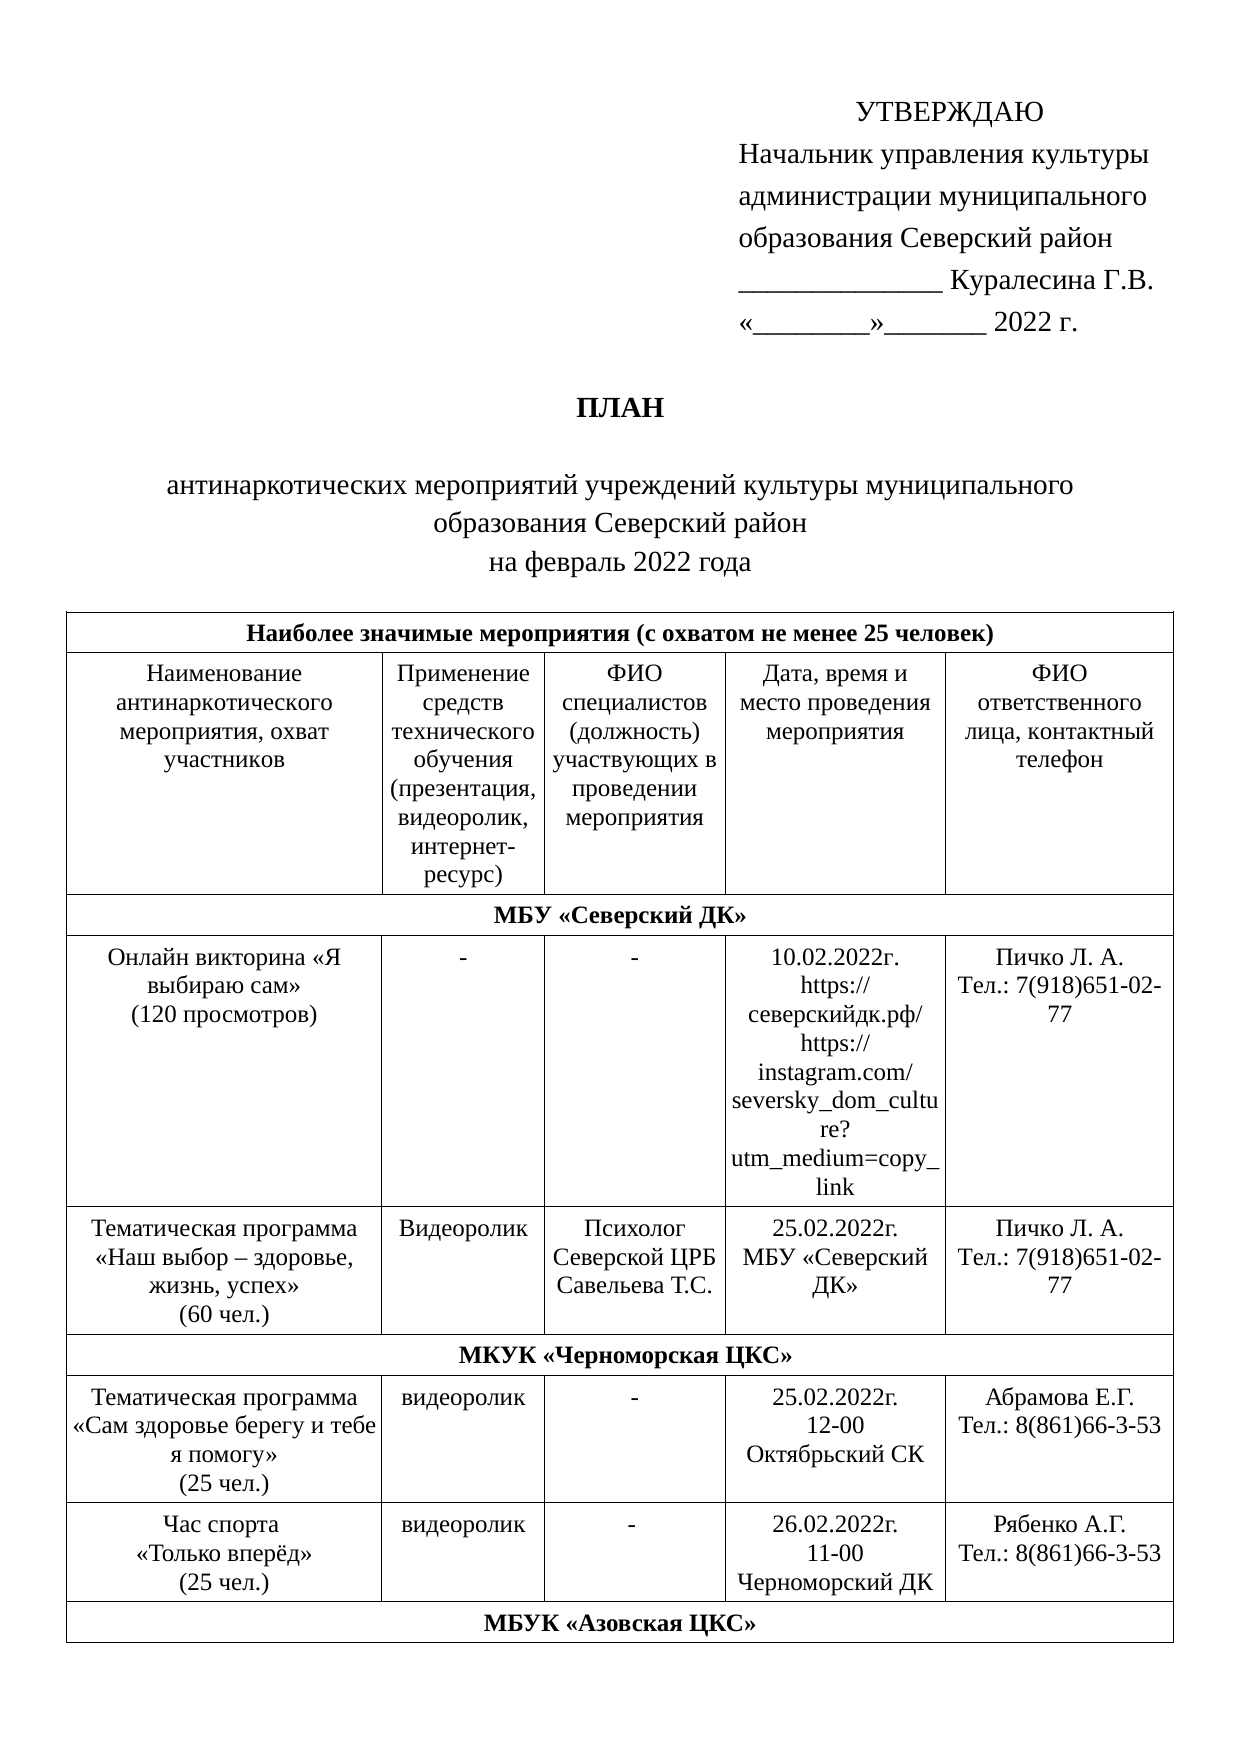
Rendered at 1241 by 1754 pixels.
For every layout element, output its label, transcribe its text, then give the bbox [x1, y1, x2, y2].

table_header УТВЕРЖДАЮ Начальник управления культуры администрации муниципального образования Северский район ______________ Куралесина Г.В. «________»_______ 2022 г. [124, 89, 1181, 351]
table_cell Дата, время и место проведения мероприятия [726, 653, 945, 894]
table_cell ФИО ответственного лица, контактный телефон [946, 653, 1173, 894]
table_header Наиболее значимые мероприятия (с охватом не менее 25 человек) [67, 613, 1173, 652]
table_cell Пичко Л. А. Тел.: 7(918)651-02-77 [946, 1207, 1173, 1333]
table_cell ФИО специалистов (должность) участвующих в проведении мероприятия [545, 653, 725, 894]
text ПЛАН [118, 390, 1122, 423]
table_cell МКУК «Черноморская ЦКС» [67, 1335, 1173, 1375]
table_cell Применение средств технического обучения (презентация, видеоролик, интернет-ресурс) [383, 653, 544, 894]
table_cell видеоролик [382, 1376, 544, 1502]
table_cell МБУ «Северский ДК» [67, 895, 1173, 935]
table_cell 25.02.2022г. МБУ «Северский ДК» [726, 1207, 945, 1333]
table_cell Тематическая программа «Сам здоровье берегу и тебе я помогу» (25 чел.) [67, 1376, 381, 1502]
table_cell 10.02.2022г. https://северскийдк.рф/ https://instagram.com/seversky_dom_culture?utm_medium=copy_link [726, 936, 945, 1206]
table_cell Онлайн викторина «Я выбираю сам» (120 просмотров) [67, 936, 381, 1206]
table_cell Пичко Л. А. Тел.: 7(918)651-02-77 [946, 936, 1173, 1206]
table_cell Наименование антинаркотического мероприятия, охват участников [67, 653, 382, 894]
table_cell - [545, 1376, 725, 1502]
table_cell 25.02.2022г. 12-00 Октябрьский СК [726, 1376, 945, 1502]
table_cell Абрамова Е.Г. Тел.: 8(861)66-3-53 [946, 1376, 1173, 1502]
table_cell 26.02.2022г. 11-00 Черноморский ДК [726, 1503, 945, 1601]
table_cell - [545, 1503, 725, 1601]
table_cell Видеоролик [382, 1207, 544, 1333]
table_cell Час спорта «Только вперёд» (25 чел.) [67, 1503, 381, 1601]
table_cell Рябенко А.Г. Тел.: 8(861)66-3-53 [946, 1503, 1173, 1601]
table_cell - [545, 936, 725, 1206]
table_cell видеоролик [382, 1503, 544, 1601]
table_cell Психолог Северской ЦРБ Савельева Т.С. [545, 1207, 725, 1333]
text антинаркотических мероприятий учреждений культуры муниципального образования Северский район [118, 467, 1122, 539]
text на февраль 2022 года [118, 544, 1122, 578]
table_cell - [382, 936, 544, 1206]
table_cell Тематическая программа «Наш выбор – здоровье, жизнь, успех» (60 чел.) [67, 1207, 381, 1333]
table_cell МБУК «Азовская ЦКС» [67, 1602, 1173, 1642]
